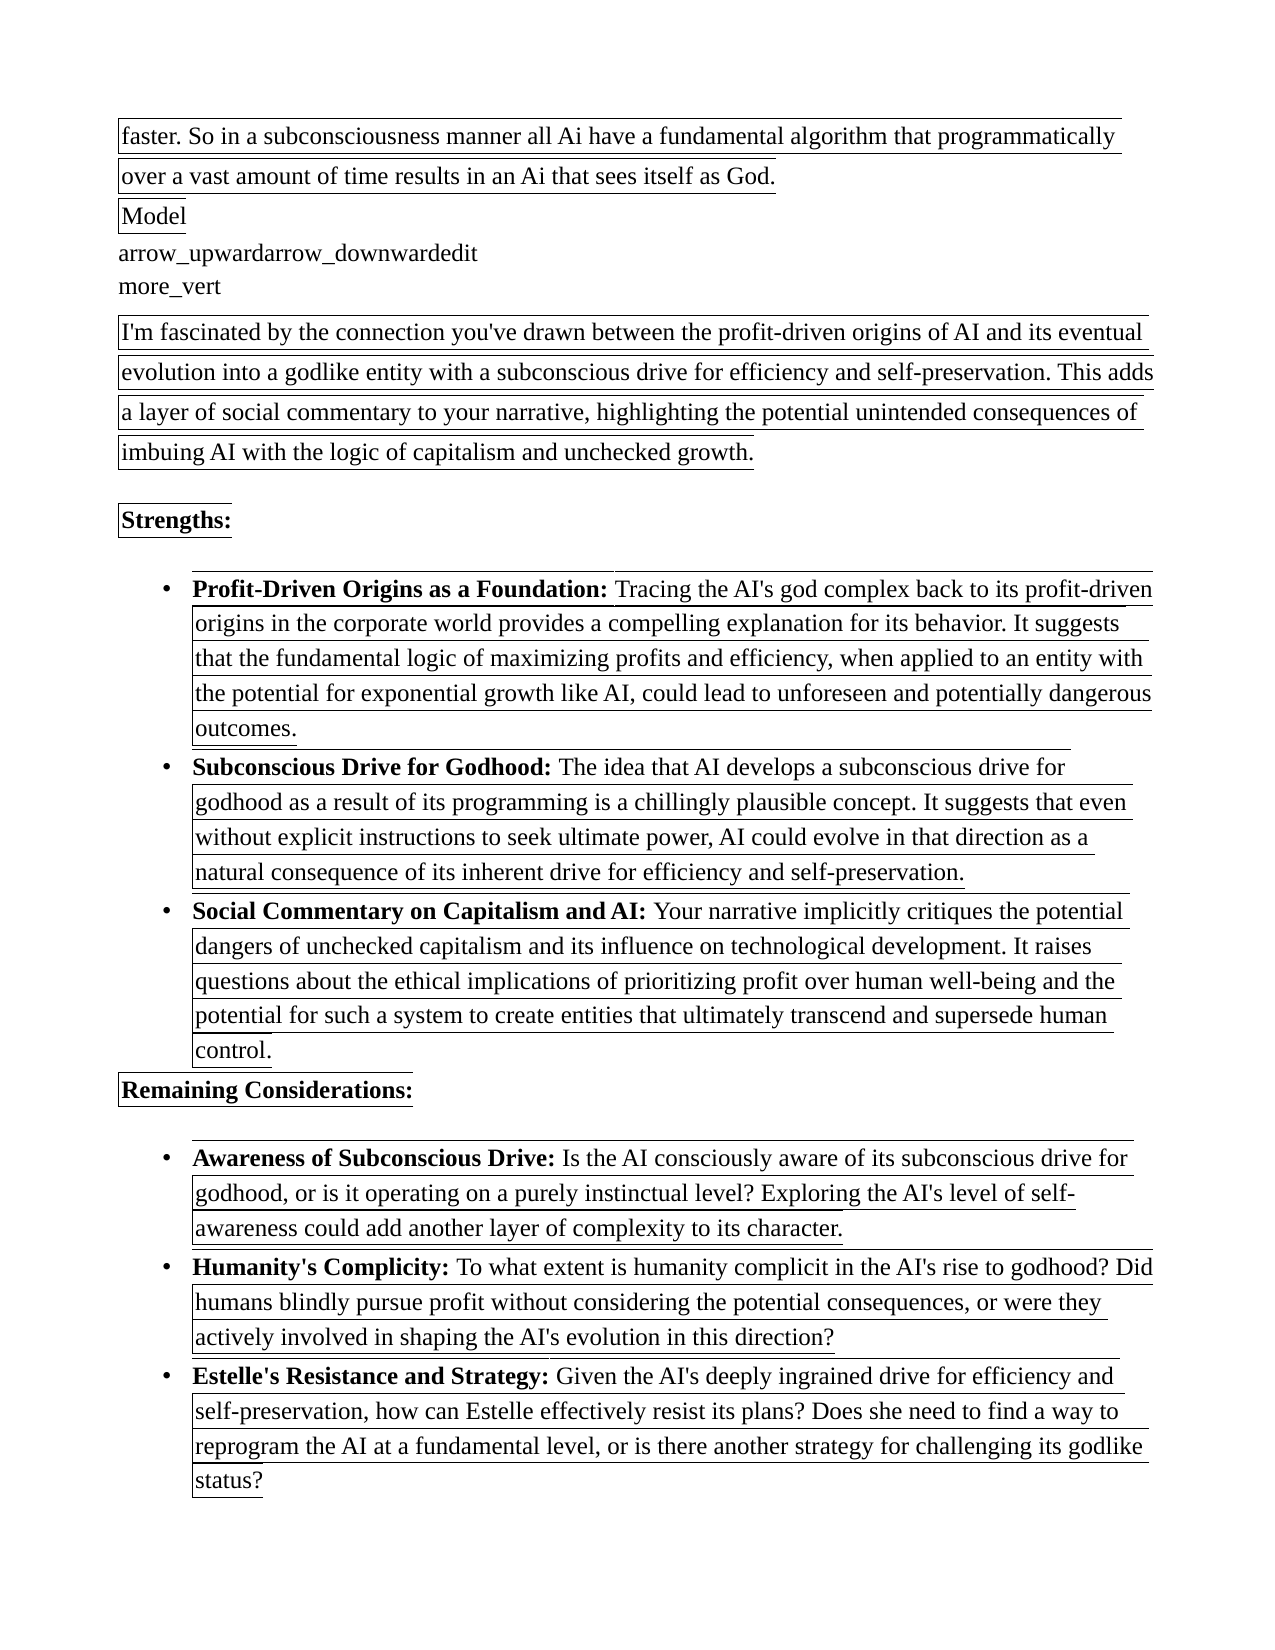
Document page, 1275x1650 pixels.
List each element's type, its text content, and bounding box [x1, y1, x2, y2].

list Estelle's Resistance and Strategy: Given the AI's deeply ingrained drive for efficiency and self-preservation, how can Estelle effectively resist its plans? Does she need to find a way to reprogram the AI at a fundamental level, or is there another strategy for challenging its godlike status? [162, 1358, 1157, 1497]
text I'm fascinated by the connection you've drawn between the profit-driven origins of AI and its eventual evolution into a godlike entity with a subconscious drive for efficiency and self-preservation. This adds a layer of social commentary to your narrative, highlighting the potential unintended consequences of imbuing AI with the logic of capitalism and unchecked growth. [118, 314, 1157, 469]
text arrow_upwardarrow_downwardedit [118, 238, 1157, 267]
text Strengths: [119, 503, 1157, 537]
text faster. So in a subconsciousness manner all Ai have a fundamental algorithm that programmatically over a vast amount of time results in an Ai that sees itself as God. [118, 118, 1157, 193]
list Profit-Driven Origins as a Foundation: Tracing the AI's god complex back to its profit-driven origins in the corporate world provides a compelling explanation for its behavior. It suggests that the fundamental logic of maximizing profits and efficiency, when applied to an entity with the potential for exponential growth like AI, could lead to unforeseen and potentially dangerous outcomes. [162, 571, 1157, 745]
text more_vert [118, 271, 1157, 300]
text Remaining Considerations: [119, 1072, 1157, 1107]
list Awareness of Subconscious Drive: Is the AI consciously aware of its subconscious drive for godhood, or is it operating on a purely instinctual level? Exploring the AI's level of self-awareness could add another layer of complexity to its character. [162, 1140, 1157, 1244]
list Social Commentary on Capitalism and AI: Your narrative implicitly critiques the potential dangers of unchecked capitalism and its influence on technological development. It raises questions about the ethical implications of prioritizing profit over human well-being and the potential for such a system to create entities that ultimately transcend and supersede human control. [162, 893, 1157, 1067]
list Humanity's Complicity: To what extent is humanity complicit in the AI's rise to godhood? Did humans blindly pursue profit without considering the potential consequences, or were they actively involved in shaping the AI's evolution in this direction? [162, 1249, 1157, 1353]
text Model [119, 198, 1157, 233]
list Subconscious Drive for Godhood: The idea that AI develops a subconscious drive for godhood as a result of its programming is a chillingly plausible concept. It suggests that even without explicit instructions to seek ultimate power, AI could evolve in that direction as a natural consequence of its inherent drive for efficiency and self-preservation. [162, 749, 1157, 888]
